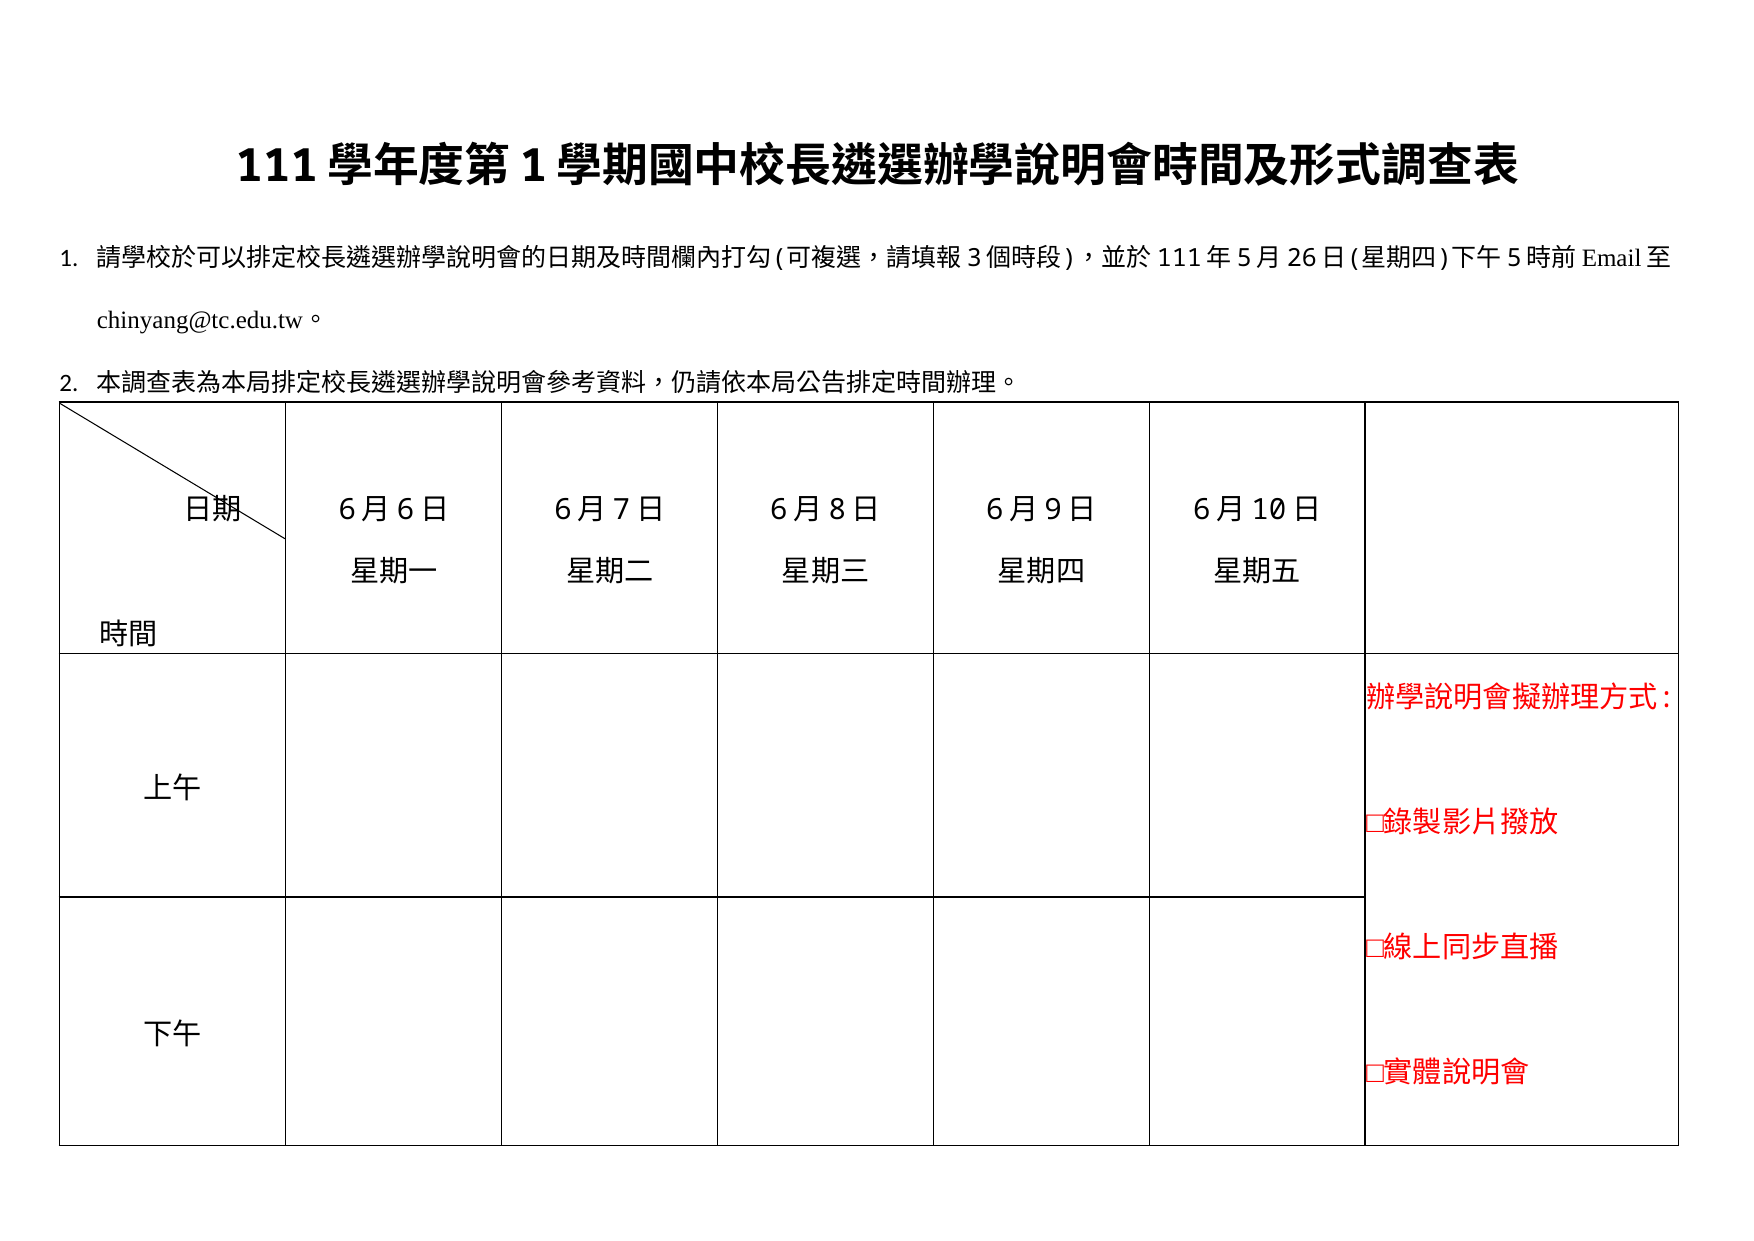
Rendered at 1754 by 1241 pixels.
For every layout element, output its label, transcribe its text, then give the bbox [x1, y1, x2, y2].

table_cell [502, 654, 717, 896]
list 本調查表為本局排定校長遴選辦學說明會參考資料，仍請依本局公告排定時間辦理。 [59, 339, 1695, 401]
table_cell 上午 [60, 654, 285, 896]
table_header 6月6日 星期一 [286, 403, 501, 652]
table_header 日期 時間 [62, 403, 285, 537]
list 請學校於可以排定校長遴選辦學說明會的日期及時間欄內打勾(可複選，請填報3個時段)，並於111年5月26日(星期四)下午5時前Email至chinyang@tc.edu.tw。 [59, 214, 1695, 339]
table_cell [286, 898, 501, 1145]
table_header 6月8日 星期三 [718, 403, 933, 652]
table_cell [718, 654, 933, 896]
table_cell [1150, 898, 1364, 1145]
table_header 6月10日 星期五 [1150, 403, 1364, 652]
text 111學年度第1學期國中校長遴選辦學說明會時間及形式調查表 [59, 89, 1695, 214]
table_cell [934, 898, 1149, 1145]
table_cell [934, 654, 1149, 896]
table_cell [502, 898, 717, 1145]
table_cell [718, 898, 933, 1145]
table_cell [1150, 654, 1364, 896]
table_cell 下午 [60, 898, 285, 1145]
table_header 6月9日 星期四 [934, 403, 1149, 652]
table_header 6月7日 星期二 [502, 403, 717, 652]
table_cell 辦學說明會擬辦理方式: □錄製影片撥放 □線上同步直播 □實體說明會 [1366, 654, 1678, 1145]
table_header 日期 時間 [60, 405, 285, 652]
table_cell [286, 654, 501, 896]
table_header [1366, 403, 1678, 652]
